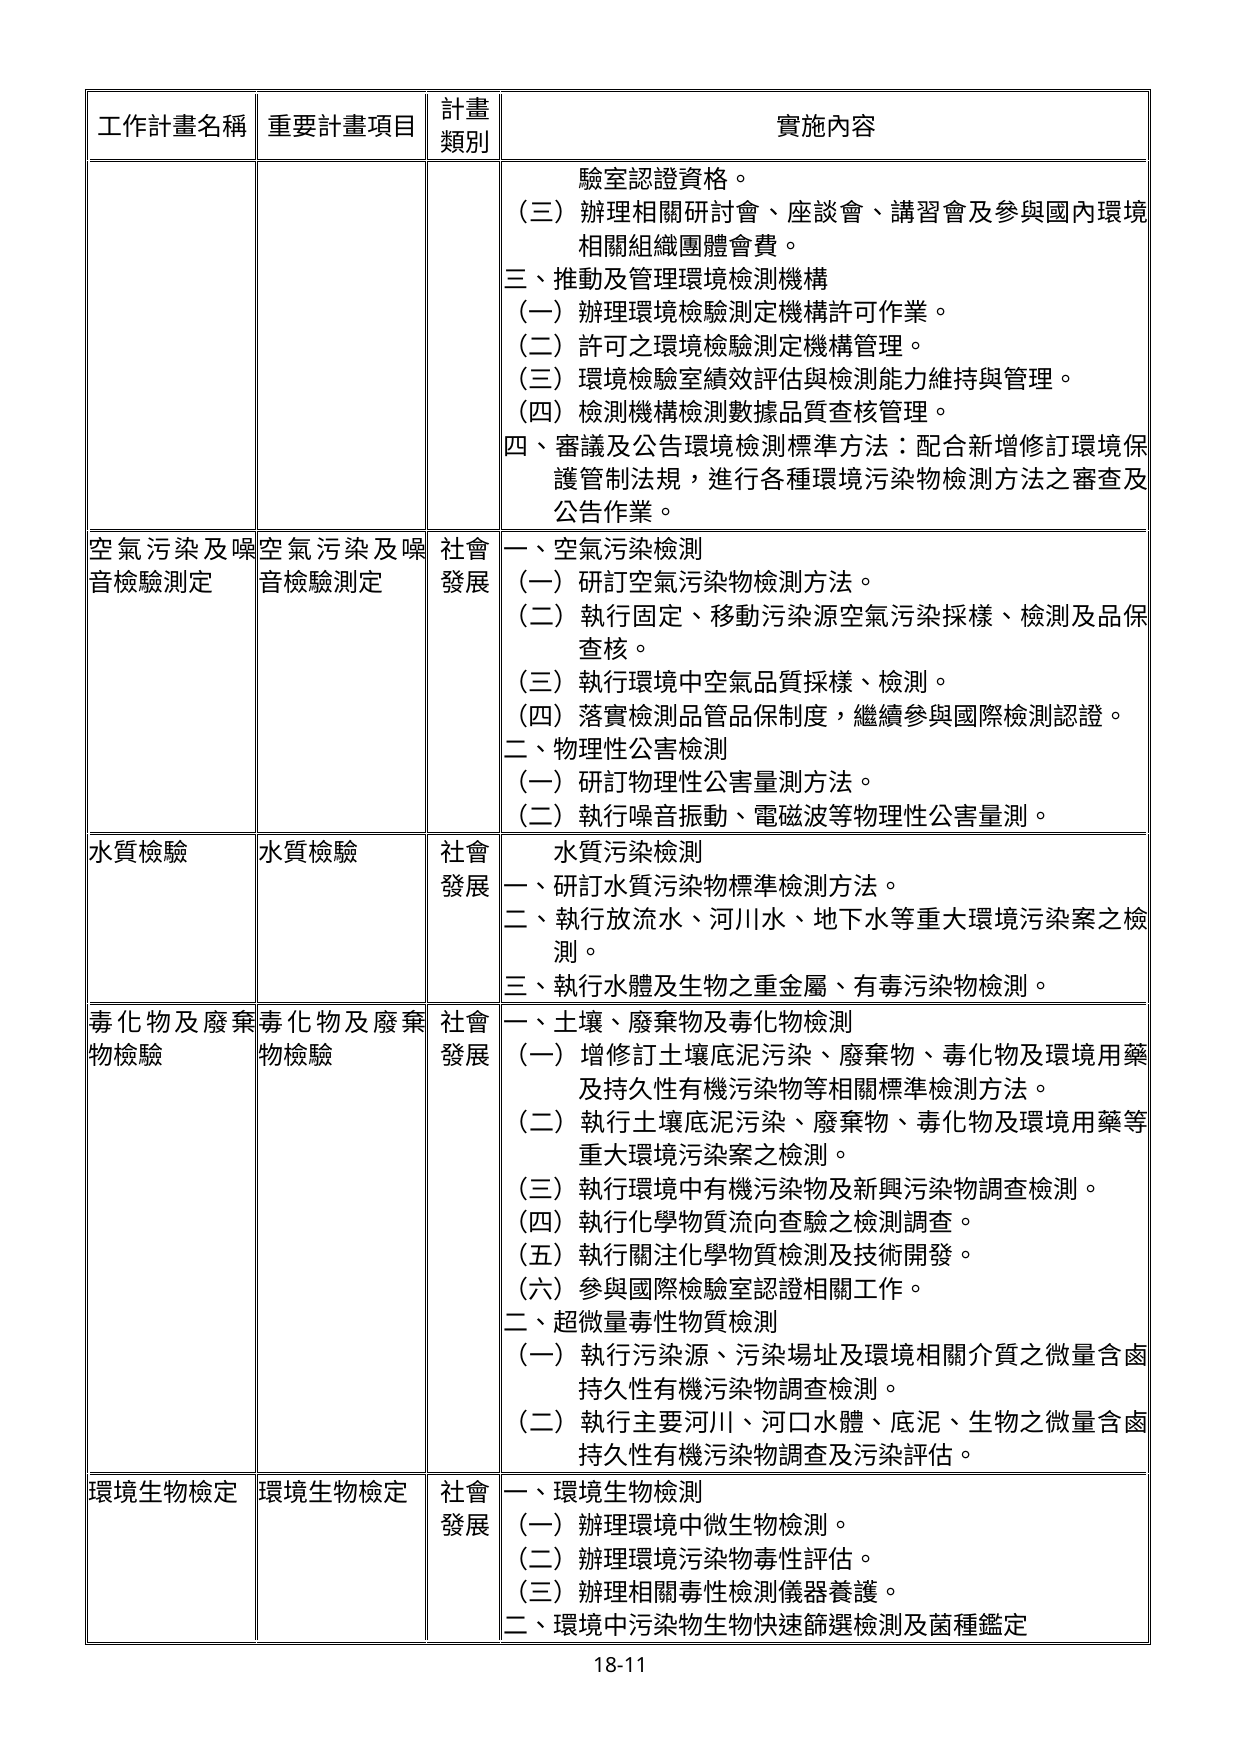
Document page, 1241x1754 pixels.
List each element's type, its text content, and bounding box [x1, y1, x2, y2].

table_cell 社會發展 [428, 532, 499, 832]
table_cell 環境生物檢定 [256, 1475, 427, 1641]
table_cell 水質污染檢測 一、研訂水質污染物標準檢測方法。 二、執行放流水、河川水、地下水等重大環境污染案之檢測。 三、執行水體及生物之重金屬、有毒污染物檢測。 [501, 832, 1149, 1002]
table_cell 一、空氣污染檢測 （一）研訂空氣污染物檢測方法。 （二）執行固定、移動污染源空氣污染採樣、檢測及品保查核。 （三）執行環境中空氣品質採樣、檢測。 （四）落實檢測品管品保制度，繼續參與國際檢測認證。 二、物理性公害檢測 （一）研訂物理性公害量測方法。 （二）執行噪音振動、電磁波等物理性公害量測。 [502, 529, 1148, 832]
table_cell [88, 159, 255, 528]
table_cell 空氣污染及噪音檢驗測定 [258, 532, 425, 832]
table_cell 毒化物及廢棄物檢驗 [258, 1005, 425, 1471]
table_cell 環境生物檢定 [88, 1471, 256, 1641]
table_cell 水質檢驗 [86, 832, 256, 1002]
table_cell 毒化物及廢棄物檢驗 [86, 1002, 256, 1471]
table_header 實施內容 [501, 92, 1148, 158]
table_cell 水質檢驗 [258, 835, 425, 1002]
table_header 計畫類別 [427, 92, 501, 158]
table_cell 一、土壤、廢棄物及毒化物檢測 （一）增修訂土壤底泥污染、廢棄物、毒化物及環境用藥及持久性有機污染物等相關標準檢測方法。 （二）執行土壤底泥污染、廢棄物、毒化物及環境用藥等重大環境污染案之檢測。 （三）執行環境中有機污染物及新興污染物調查檢測。 （四）執行化學物質流向查驗之檢測調查。 （五）執行關注化學物質檢測及技術開發。 （六）參與國際檢驗室認證相關工作。 二、超微量毒性物質檢測 （一）執行污染源、污染場址及環境相關介質之微量含鹵持久性有機污染物調查檢測。 （二）執行主要河川、河口水體、底泥、生物之微量含鹵持久性有機污染物調查及污染評估。 [501, 1002, 1149, 1471]
table_cell 社會發展 [428, 835, 499, 1002]
table_cell 驗室認證資格。 （三）辦理相關研討會、座談會、講習會及參與國內環境相關組織團體會費。 三、推動及管理環境檢測機構 （一）辦理環境檢驗測定機構許可作業。 （二）許可之環境檢驗測定機構管理。 （三）環境檢驗室績效評估與檢測能力維持與管理。 （四）檢測機構檢測數據品質查核管理。 四、審議及公告環境檢測標準方法：配合新增修訂環境保護管制法規，進行各種環境污染物檢測方法之審查及公告作業。 [502, 159, 1148, 528]
table_cell 一、環境生物檢測 （一）辦理環境中微生物檢測。 （二）辦理環境污染物毒性評估。 （三）辦理相關毒性檢測儀器養護。 二、環境中污染物生物快速篩選檢測及菌種鑑定 [501, 1471, 1148, 1641]
table_header 重要計畫項目 [256, 92, 427, 158]
table_cell 空氣污染及噪音檢驗測定 [88, 529, 255, 832]
table_header 工作計畫名稱 [88, 92, 256, 158]
table_cell 社會發展 [427, 1475, 501, 1641]
table_cell 社會發展 [428, 1005, 499, 1471]
table_cell [428, 162, 499, 528]
table_cell [258, 162, 425, 528]
